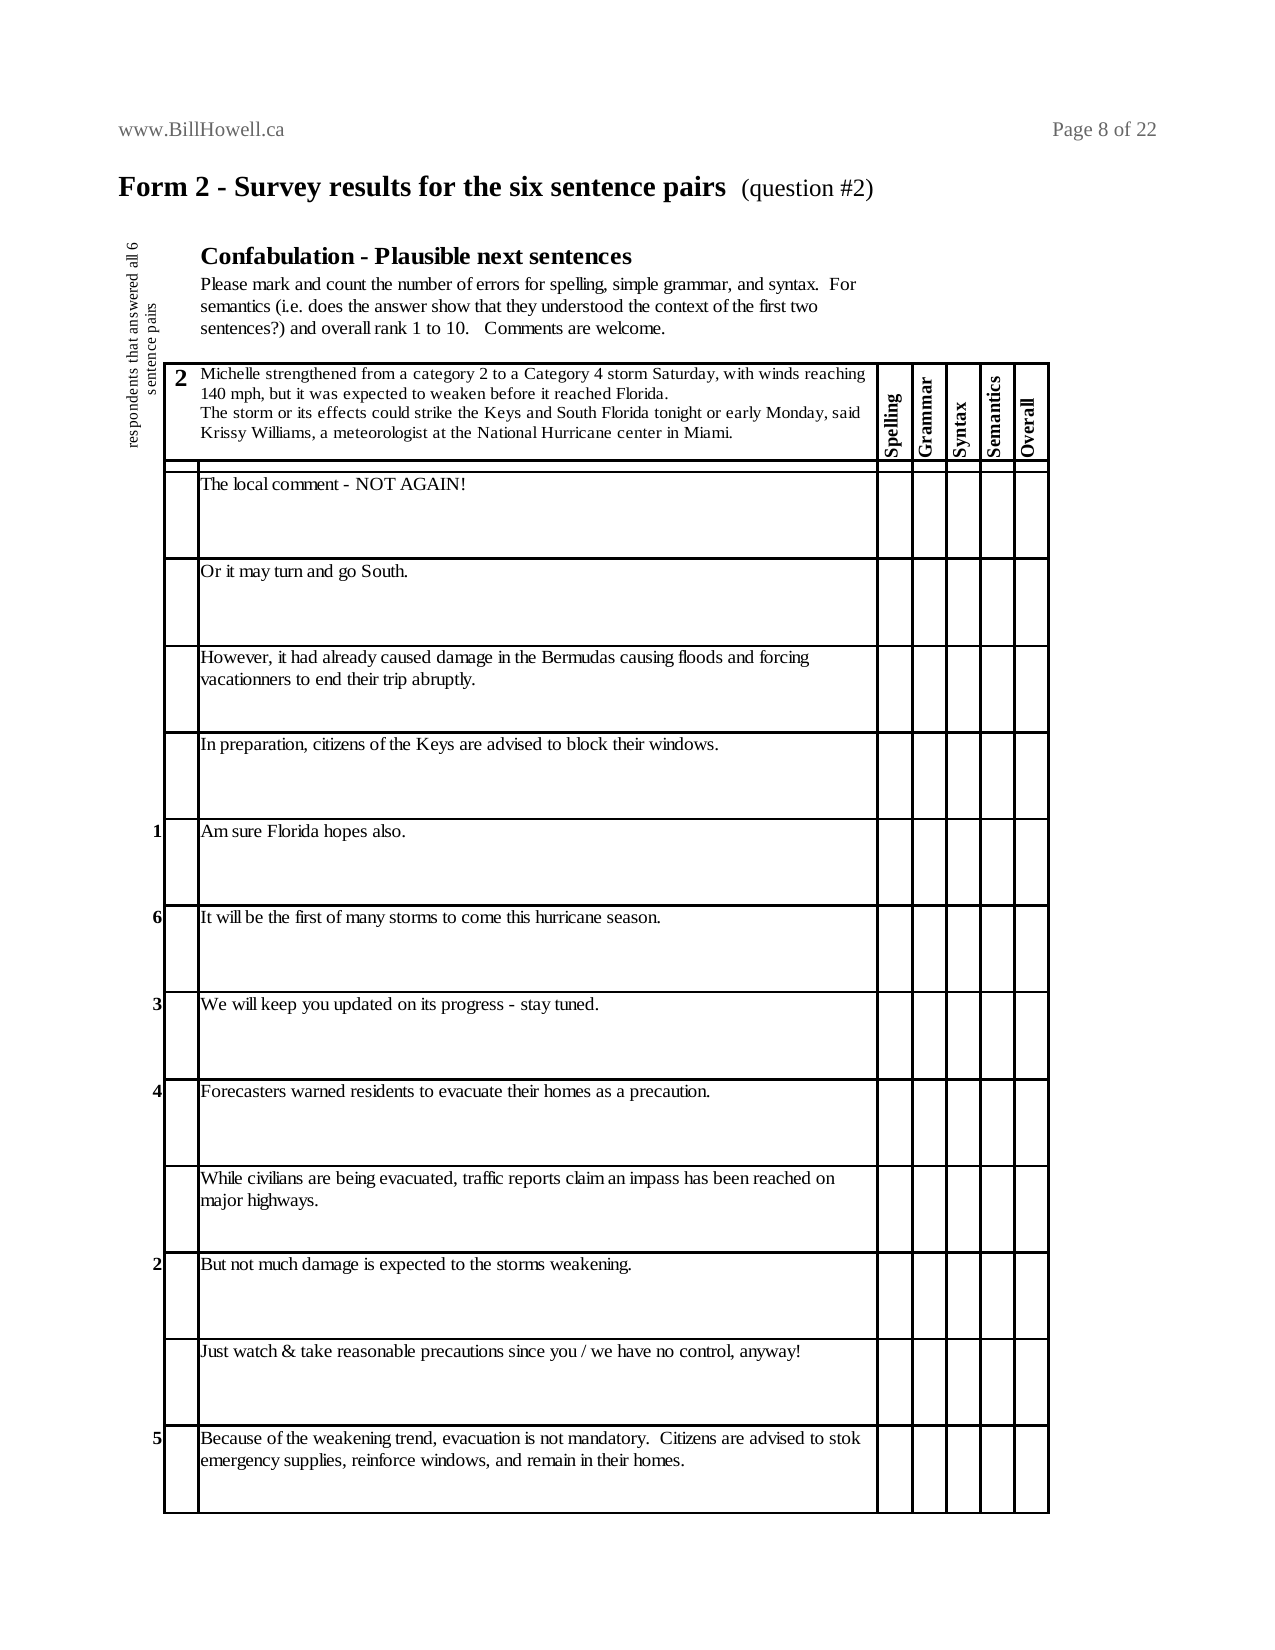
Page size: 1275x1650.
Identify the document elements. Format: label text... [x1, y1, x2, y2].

text Form 2 - Survey results for the six sentence pairs (question #2) [118, 171, 1157, 203]
